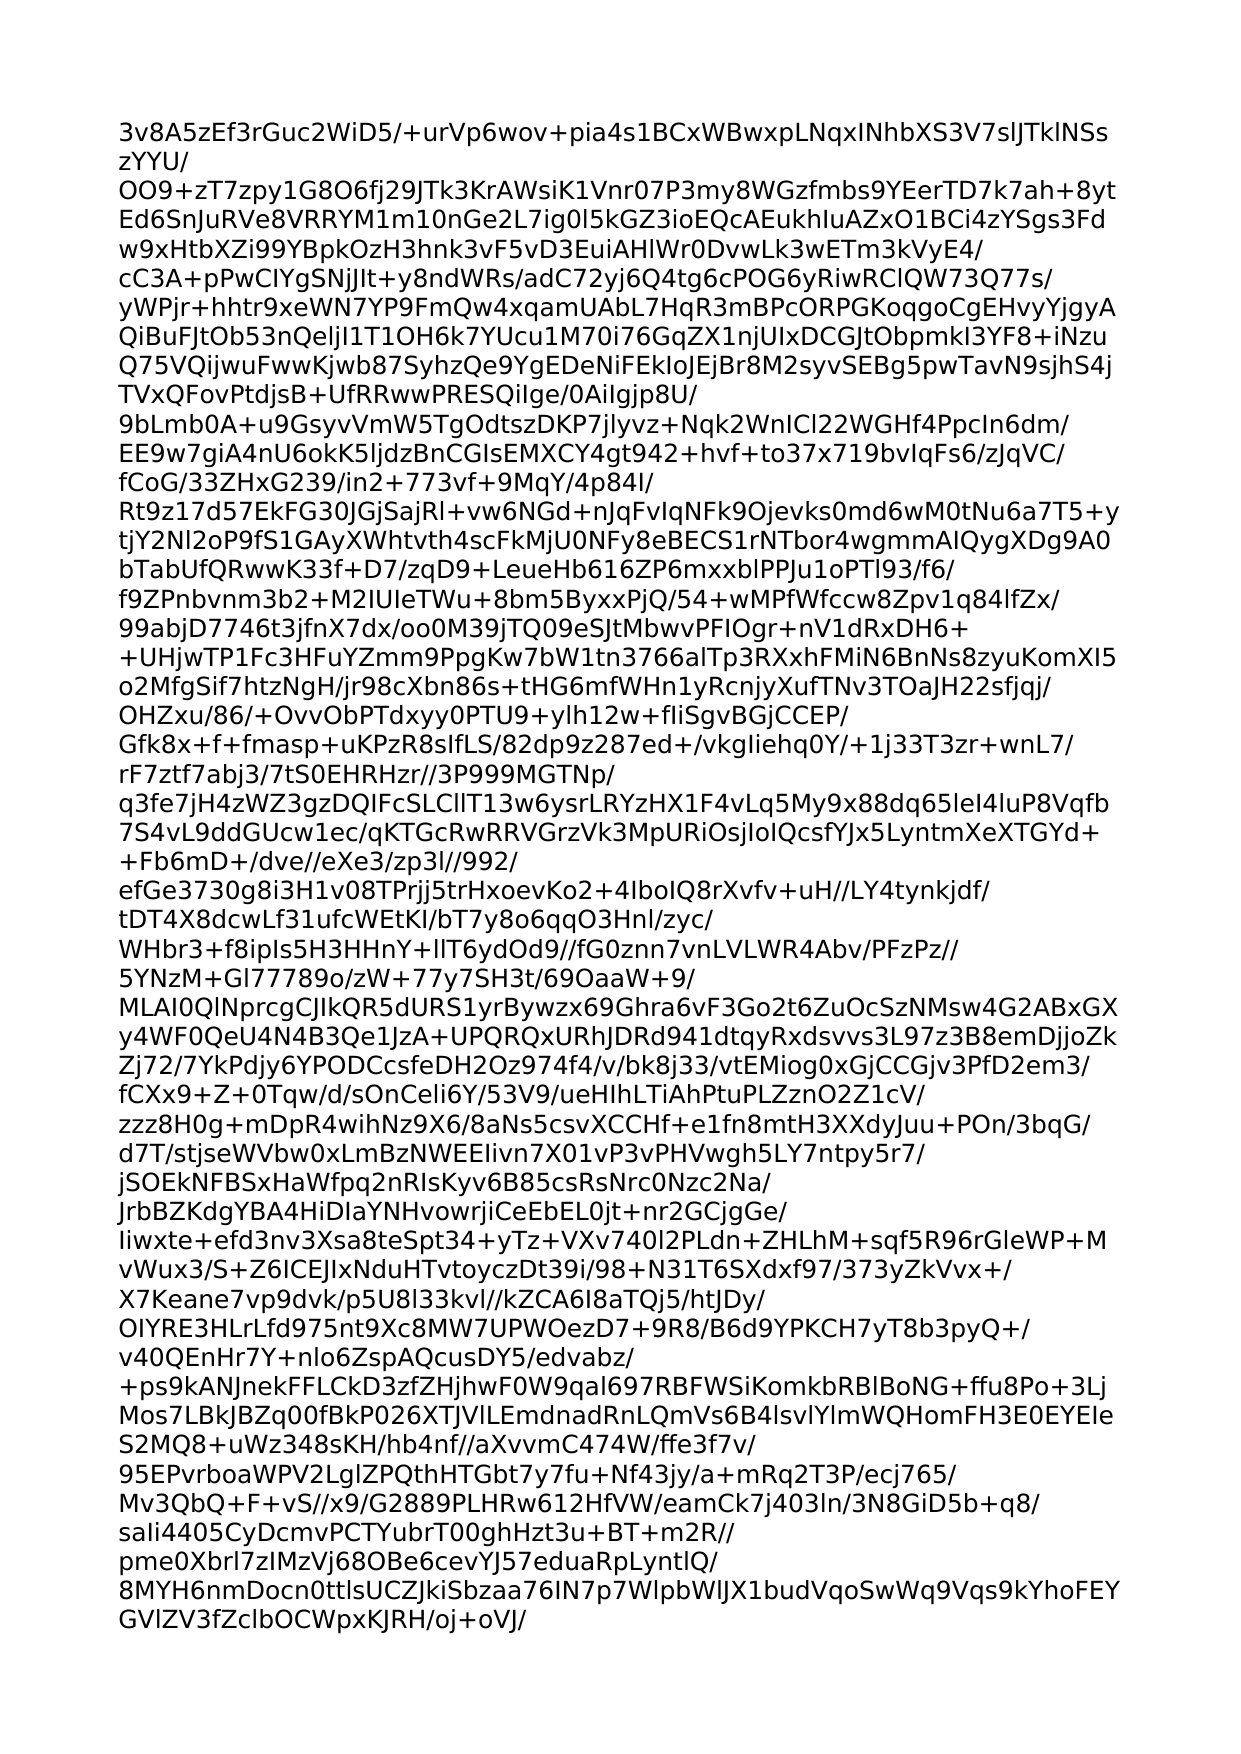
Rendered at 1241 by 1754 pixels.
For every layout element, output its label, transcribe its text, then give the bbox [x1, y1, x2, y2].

text 3v8A5zEf3rGuc2WiD5/+urVp6wov+pia4s1BCxWBwxpLNqxINhbXS3V7slJTklNSszYYU/OO9+zT7zpy1G8O6fj29JTk3KrAWsiK1Vnr07P3my8WGzfmbs9YEerTD7k7ah+8ytEd6SnJuRVe8VRRYM1m10nGe2L7ig0l5kGZ3ioEQcAEukhIuAZxO1BCi4zYSgs3Fdw9xHtbXZi99YBpkOzH3hnk3vF5vD3EuiAHlWr0DvwLk3wETm3kVyE4/cC3A+pPwCIYgSNjJIt+y8ndWRs/adC72yj6Q4tg6cPOG6yRiwRClQW73Q77s/yWPjr+hhtr9xeWN7YP9FmQw4xqamUAbL7HqR3mBPcORPGKoqgoCgEHvyYjgyAQiBuFJtOb53nQeljI1T1OH6k7YUcu1M70i76GqZX1njUIxDCGJtObpmkI3YF8+iNzuQ75VQijwuFwwKjwb87SyhzQe9YgEDeNiFEkIoJEjBr8M2syvSEBg5pwTavN9sjhS4jTVxQFovPtdjsB+UfRRwwPRESQiIge/0AiIgjp8U/9bLmb0A+u9GsyvVmW5TgOdtszDKP7jlyvz+Nqk2WnICl22WGHf4PpcIn6dm/EE9w7giA4nU6okK5ljdzBnCGIsEMXCY4gt942+hvf+to37x719bvIqFs6/zJqVC/fCoG/33ZHxG239/in2+773vf+9MqY/4p84I/Rt9z17d57EkFG30JGjSajRl+vw6NGd+nJqFvIqNFk9Ojevks0md6wM0tNu6a7T5+ytjY2Nl2oP9fS1GAyXWhtvth4scFkMjU0NFy8eBECS1rNTbor4wgmmAIQygXDg9A0bTabUfQRwwK33f+D7/zqD9+LeueHb616ZP6mxxblPPJu1oPTl93/f6/f9ZPnbvnm3b2+M2IUIeTWu+8bm5ByxxPjQ/54+wMPfWfccw8Zpv1q84lfZx/99abjD7746t3jfnX7dx/oo0M39jTQ09eSJtMbwvPFIOgr+nV1dRxDH6++UHjwTP1Fc3HFuYZmm9PpgKw7bW1tn3766alTp3RXxhFMiN6BnNs8zyuKomXI5o2MfgSif7htzNgH/jr98cXbn86s+tHG6mfWHn1yRcnjyXufTNv3TOaJH22sfjqj/OHZxu/86/+OvvObPTdxyy0PTU9+ylh12w+fIiSgvBGjCCEP/Gfk8x+f+fmasp+uKPzR8sIfLS/82dp9z287ed+/vkgIiehq0Y/+1j33T3zr+wnL7/rF7ztf7abj3/7tS0EHRHzr//3P999MGTNp/q3fe7jH4zWZ3gzDQIFcSLCllT13w6ysrLRYzHX1F4vLq5My9x88dq65leI4luP8Vqfb7S4vL9ddGUcw1ec/qKTGcRwRRVGrzVk3MpURiOsjIoIQcsfYJx5LyntmXeXTGYd++Fb6mD+/dve//eXe3/zp3l//992/efGe3730g8i3H1v08TPrjj5trHxoevKo2+4IboIQ8rXvfv+uH//LY4tynkjdf/tDT4X8dcwLf31ufcWEtKI/bT7y8o6qqO3Hnl/zyc/WHbr3+f8ipIs5H3HHnY+llT6ydOd9//fG0znn7vnLVLWR4Abv/PFzPz//5YNzM+Gl77789o/zW+77y7SH3t/69OaaW+9/MLAI0QlNprcgCJIkQR5dURS1yrBywzx69Ghra6vF3Go2t6ZuOcSzNMsw4G2ABxGXy4WF0QeU4N4B3Qe1JzA+UPQRQxURhJDRd941dtqyRxdsvvs3L97z3B8emDjjoZkZj72/7YkPdjy6YPODCcsfeDH2Oz974f4/v/bk8j33/vtEMiog0xGjCCGjv3PfD2em3/fCXx9+Z+0Tqw/d/sOnCeli6Y/53V9/ueHIhLTiAhPtuPLZznO2Z1cV/zzz8H0g+mDpR4wihNz9X6/8aNs5csvXCCHf+e1fn8mtH3XXdyJuu+POn/3bqG/d7T/stjseWVbw0xLmBzNWEEIivn7X01vP3vPHVwgh5LY7ntpy5r7/jSOEkNFBSxHaWfpq2nRIsKyv6B85csRsNrc0Nzc2Na/JrbBZKdgYBA4HiDIaYNHvowrjiCeEbEL0jt+nr2GCjgGe/Iiwxte+efd3nv3Xsa8teSpt34+yTz+VXv740l2PLdn+ZHLhM+sqf5R96rGleWP+MvWux3/S+Z6ICEJIxNduHTvtoyczDt39i/98+N31T6SXdxf97/373yZkVvx+/X7Keane7vp9dvk/p5U8l33kvl//kZCA6I8aTQj5/htJDy/OIYRE3HLrLfd975nt9Xc8MW7UPWOezD7+9R8/B6d9YPKCH7yT8b3pyQ+/v40QEnHr7Y+nlo6ZspAQcusDY5/edvabz/+ps9kANJnekFFLCkD3zfZHjhwF0W9qal697RBFWSiKomkbRBlBoNG+ffu8Po+3LjMos7LBkJBZq00fBkP026XTJVlLEmdnadRnLQmVs6B4lsvlYlmWQHomFH3E0EYEIeS2MQ8+uWz348sKH/hb4nf//aXvvmC474W/ffe3f7v/95EPvrboaWPV2LglZPQthHTGbt7y7fu+Nf43jy/a+mRq2T3P/ecj765/Mv3QbQ+F+vS//x9/G2889PLHRw612HfVW/eamCk7j403ln/3N8GiD5b+q8/saIi4405CyDcmvPCTYubrT00ghHzt3u+BT+m2R//pme0Xbrl7zIMzVj68OBe6cevYJ57eduaRpLyntlQ/8MYH6nmDocn0ttlsUCZJkiSbzaa76IN7p7WlpbWlJX1budVqoSwWq9Vqs9kYhoFEYGVlZV3fZclbOCWpxKJRH/oj+oVJ/ [118, 118, 1122, 1635]
